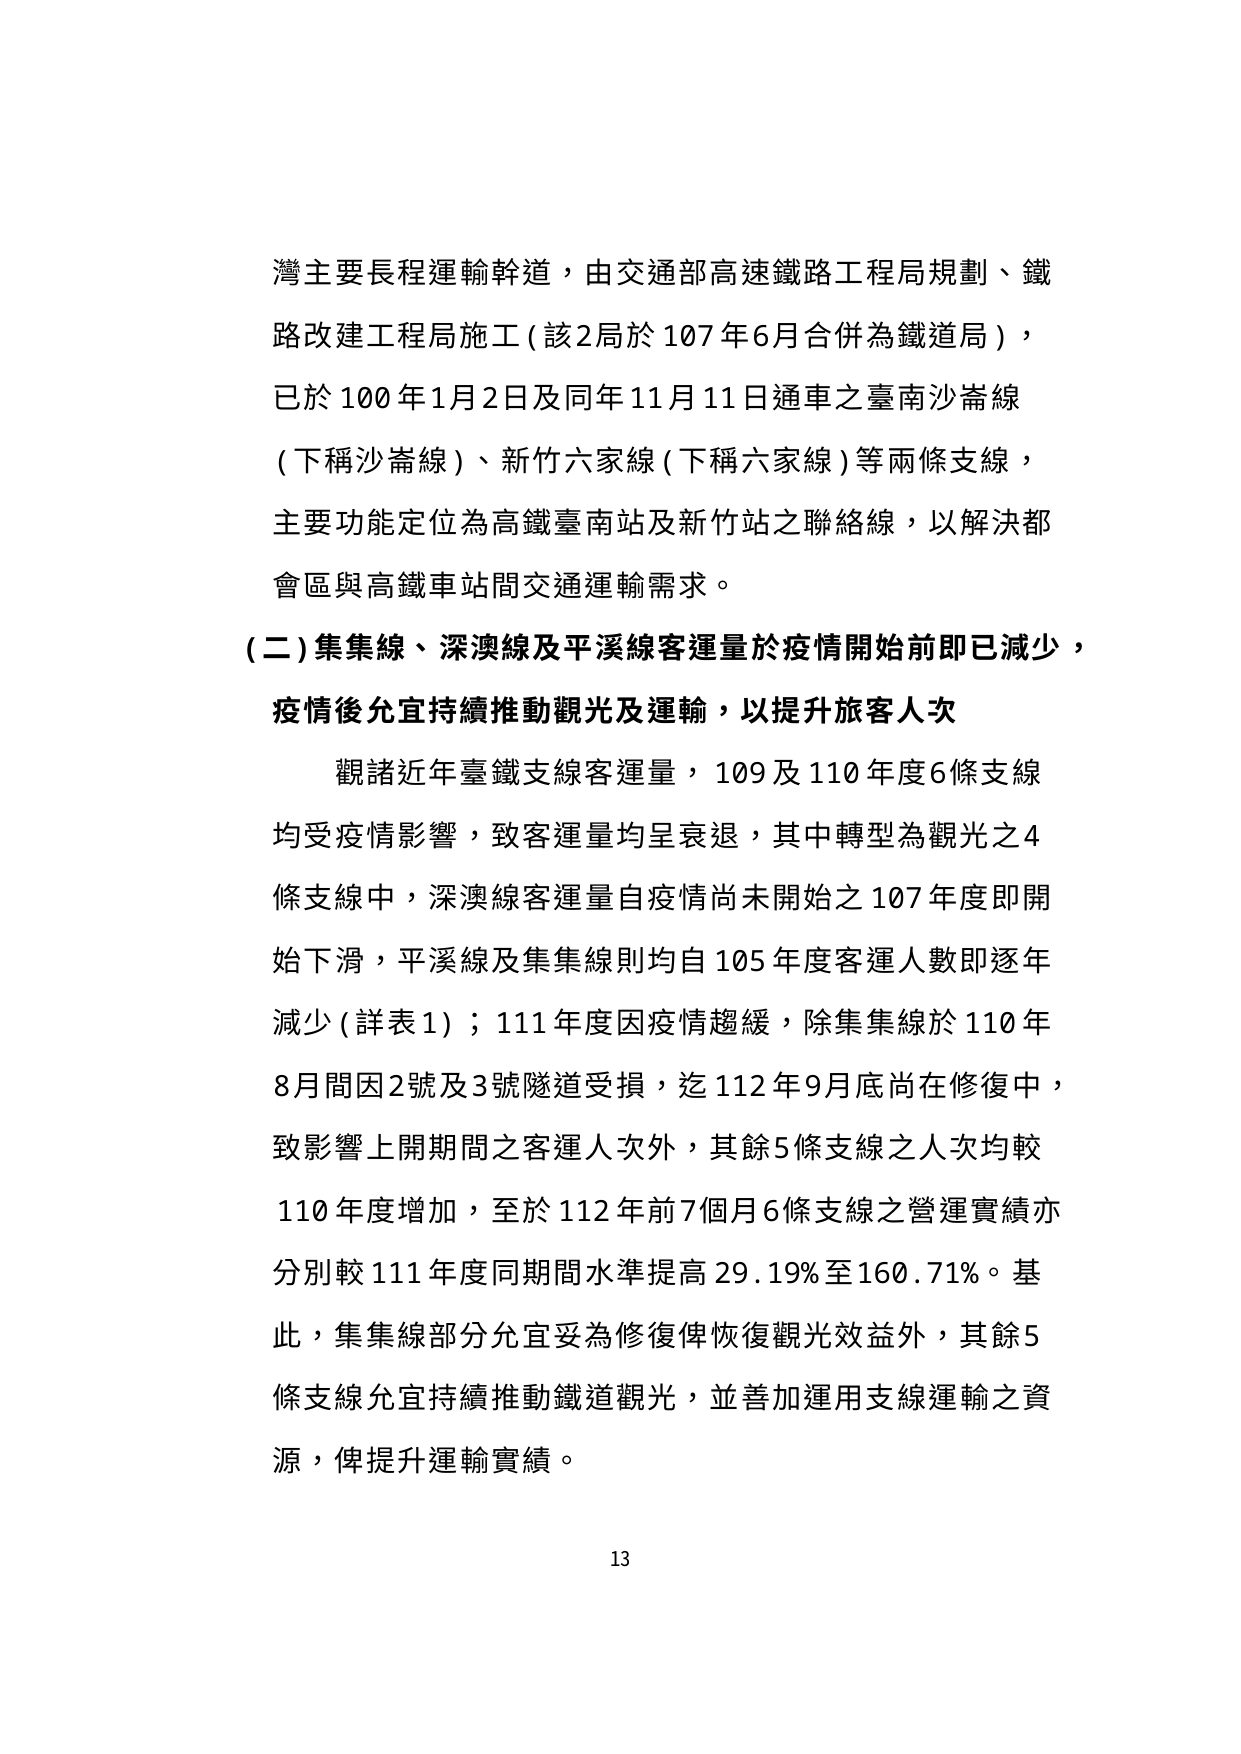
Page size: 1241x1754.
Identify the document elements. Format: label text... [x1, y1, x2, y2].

text 灣主要長程運輸幹道，由交通部高速鐵路工程局規劃、鐵路改建工程局施工(該2局於107年6月合併為鐵道局)，已於100年1月2日及同年11月11日通車之臺南沙崙線(下稱沙崙線)、新竹六家線(下稱六家線)等兩條支線，主要功能定位為高鐵臺南站及新竹站之聯絡線，以解決都會區與高鐵車站間交通運輸需求。 [266, 229, 1063, 604]
text (二)集集線、深澳線及平溪線客運量於疫情開始前即已減少，疫情後允宜持續推動觀光及運輸，以提升旅客人次 [236, 604, 1063, 729]
text 觀諸近年臺鐵支線客運量，109及110年度6條支線均受疫情影響，致客運量均呈衰退，其中轉型為觀光之4條支線中，深澳線客運量自疫情尚未開始之107年度即開始下滑，平溪線及集集線則均自105年度客運人數即逐年減少(詳表1)；111年度因疫情趨緩，除集集線於110年8月間因2號及3號隧道受損，迄112年9月底尚在修復中，致影響上開期間之客運人次外，其餘5條支線之人次均較110年度增加，至於112年前7個月6條支線之營運實績亦分別較111年度同期間水準提高29.19%至160.71%。基此，集集線部分允宜妥為修復俾恢復觀光效益外，其餘5條支線允宜持續推動鐵道觀光，並善加運用支線運輸之資源，俾提升運輸實績。 [266, 729, 1063, 1479]
